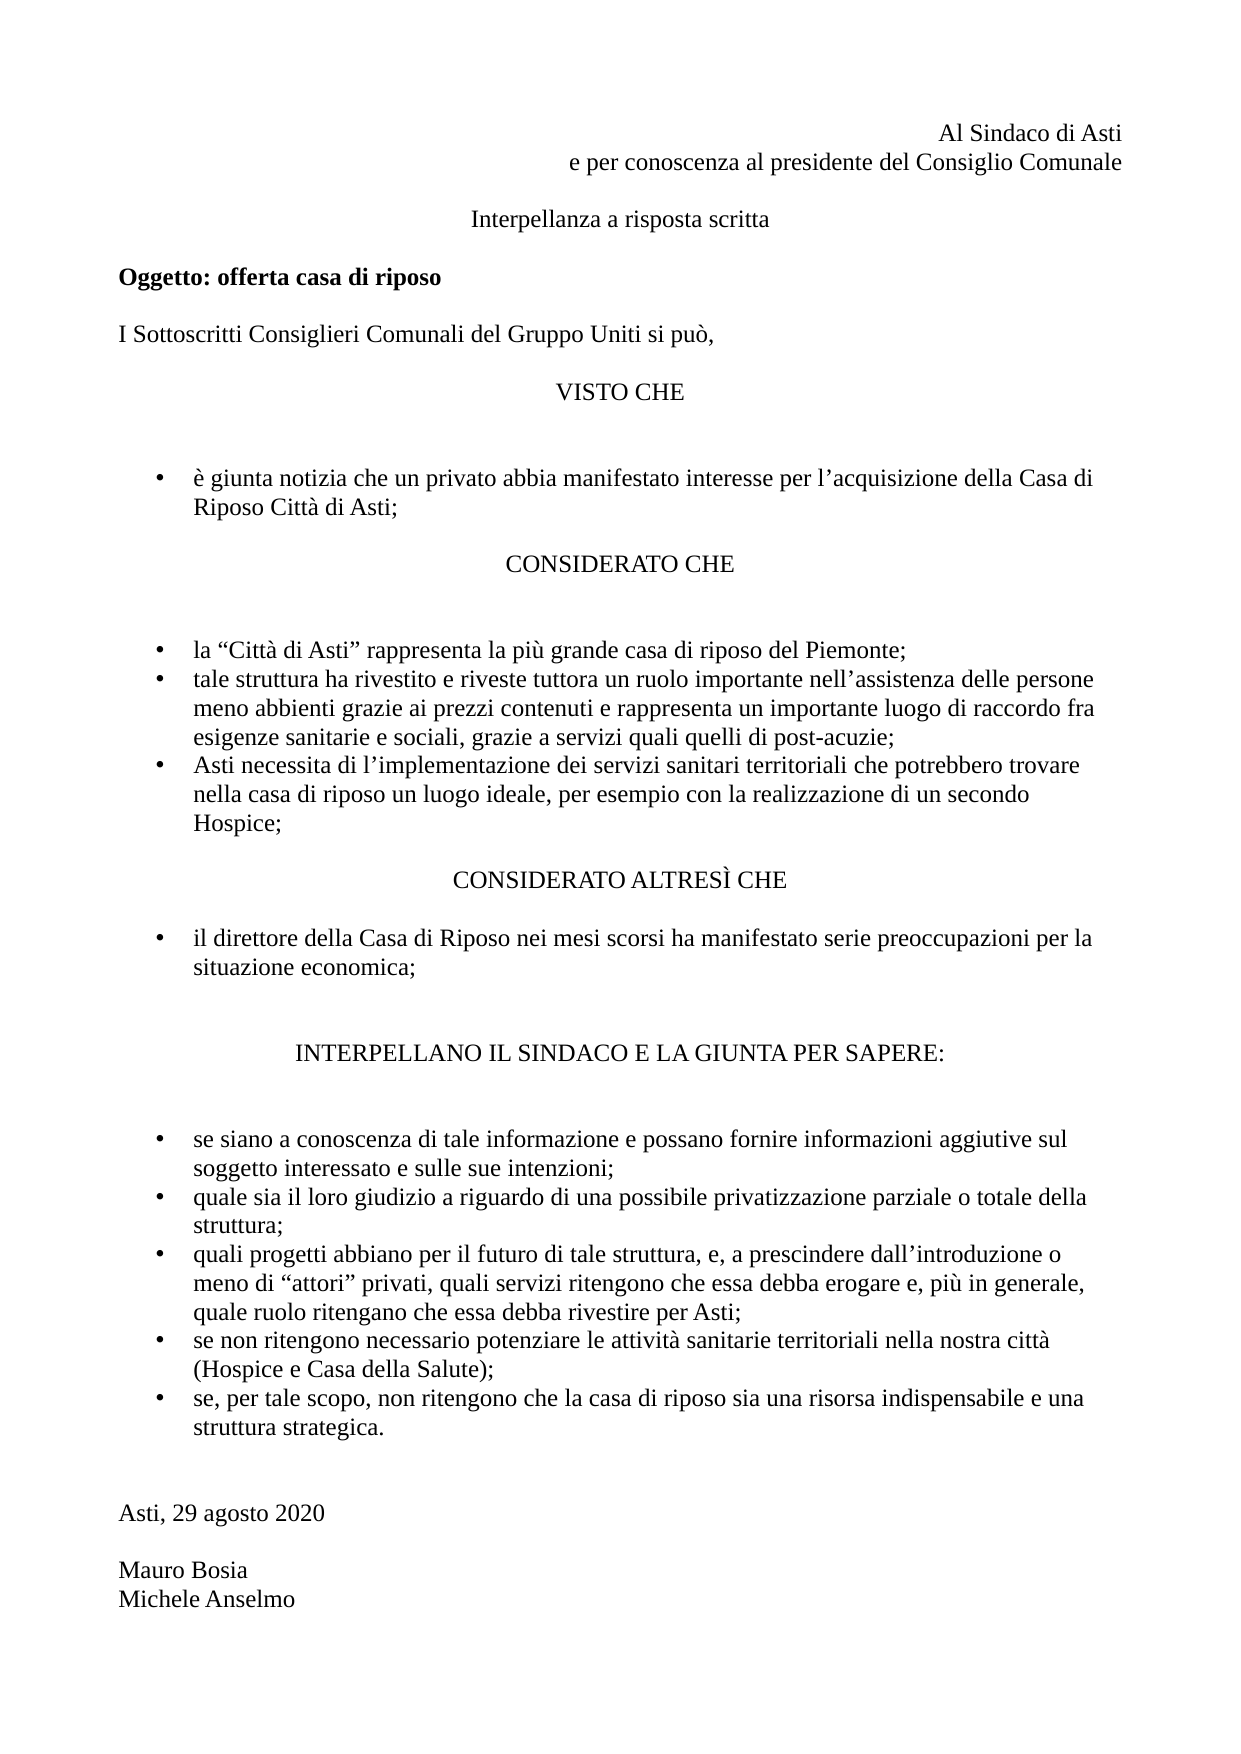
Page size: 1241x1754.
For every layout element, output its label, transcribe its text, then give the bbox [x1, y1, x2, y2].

text Michele Anselmo [118, 1584, 1122, 1613]
text Interpellanza a risposta scritta [118, 204, 1122, 233]
list se siano a conoscenza di tale informazione e possano fornire informazioni aggiutive sul soggetto interessato e sulle sue intenzioni; [156, 1124, 1122, 1182]
text Asti, 29 agosto 2020 [118, 1498, 1122, 1527]
list la “Città di Asti” rappresenta la più grande casa di riposo del Piemonte; [156, 636, 1122, 664]
list se non ritengono necessario potenziare le attività sanitarie territoriali nella nostra città (Hospice e Casa della Salute); [156, 1326, 1122, 1383]
list quale sia il loro giudizio a riguardo di una possibile privatizzazione parziale o totale della struttura; [156, 1182, 1122, 1239]
list se, per tale scopo, non ritengono che la casa di riposo sia una risorsa indispensabile e una struttura strategica. [156, 1383, 1122, 1441]
text CONSIDERATO ALTRESÌ CHE [118, 866, 1122, 894]
text e per conoscenza al presidente del Consiglio Comunale [118, 147, 1122, 176]
text VISTO CHE [118, 377, 1122, 406]
list tale struttura ha rivestito e riveste tuttora un ruolo importante nell’assistenza delle persone meno abbienti grazie ai prezzi contenuti e rappresenta un importante luogo di raccordo fra esigenze sanitarie e sociali, grazie a servizi quali quelli di post-acuzie; [156, 664, 1122, 751]
text Mauro Bosia [118, 1556, 1122, 1584]
text Oggetto: offerta casa di riposo [118, 262, 1122, 291]
text INTERPELLANO IL SINDACO E LA GIUNTA PER SAPERE: [118, 1038, 1122, 1067]
list il direttore della Casa di Riposo nei mesi scorsi ha manifestato serie preoccupazioni per la situazione economica; [156, 923, 1122, 981]
list quali progetti abbiano per il futuro di tale struttura, e, a prescindere dall’introduzione o meno di “attori” privati, quali servizi ritengono che essa debba erogare e, più in generale, quale ruolo ritengano che essa debba rivestire per Asti; [156, 1239, 1122, 1326]
list è giunta notizia che un privato abbia manifestato interesse per l’acquisizione della Casa di Riposo Città di Asti; [156, 463, 1122, 521]
text Al Sindaco di Asti [118, 118, 1122, 147]
text CONSIDERATO CHE [118, 549, 1122, 578]
list Asti necessita di l’implementazione dei servizi sanitari territoriali che potrebbero trovare nella casa di riposo un luogo ideale, per esempio con la realizzazione di un secondo Hospice; [156, 751, 1122, 837]
text I Sottoscritti Consiglieri Comunali del Gruppo Uniti si può, [118, 319, 1122, 348]
